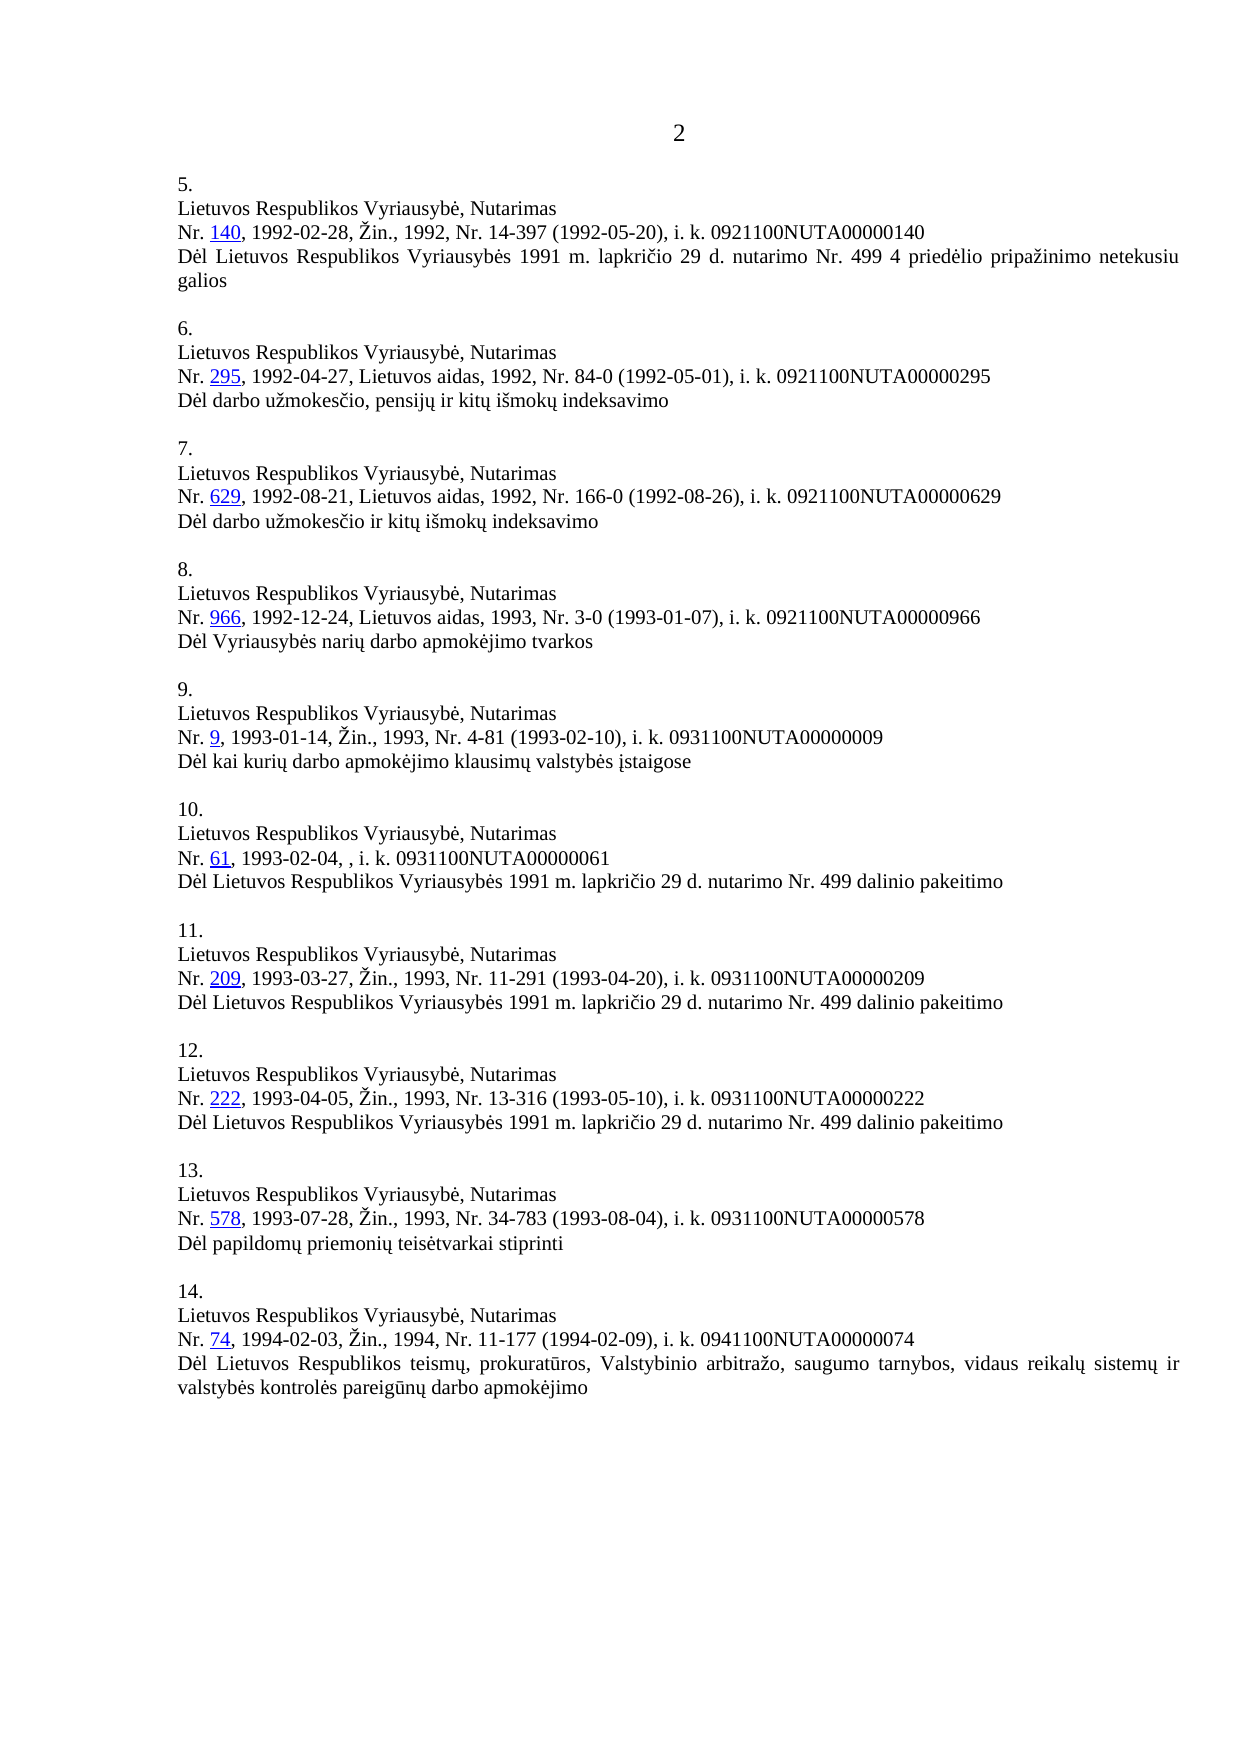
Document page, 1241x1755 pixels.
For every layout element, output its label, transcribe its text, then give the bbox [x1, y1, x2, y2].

text 5. [177, 172, 1181, 196]
text Lietuvos Respublikos Vyriausybė, Nutarimas [177, 1062, 1181, 1086]
text Nr. 74, 1994-02-03, Žin., 1994, Nr. 11-177 (1994-02-09), i. k. 0941100NUTA00000074 [177, 1327, 1181, 1351]
text Dėl darbo užmokesčio, pensijų ir kitų išmokų indeksavimo [177, 388, 1181, 412]
text 12. [177, 1038, 1181, 1062]
text Lietuvos Respublikos Vyriausybė, Nutarimas [177, 1303, 1181, 1327]
text Nr. 222, 1993-04-05, Žin., 1993, Nr. 13-316 (1993-05-10), i. k. 0931100NUTA00000222 [177, 1086, 1181, 1110]
text Nr. 966, 1992-12-24, Lietuvos aidas, 1993, Nr. 3-0 (1993-01-07), i. k. 0921100NUTA00000966 [177, 605, 1181, 629]
text 7. [177, 436, 1181, 460]
text Lietuvos Respublikos Vyriausybė, Nutarimas [177, 581, 1181, 605]
text 14. [177, 1278, 1181, 1303]
text Lietuvos Respublikos Vyriausybė, Nutarimas [177, 701, 1181, 725]
text 9. [177, 677, 1181, 701]
text Dėl Vyriausybės narių darbo apmokėjimo tvarkos [177, 629, 1181, 653]
text Lietuvos Respublikos Vyriausybė, Nutarimas [177, 821, 1181, 845]
text 13. [177, 1158, 1181, 1182]
text Dėl darbo užmokesčio ir kitų išmokų indeksavimo [177, 508, 1181, 533]
text 8. [177, 557, 1181, 581]
text 10. [177, 797, 1181, 821]
text Dėl Lietuvos Respublikos Vyriausybės 1991 m. lapkričio 29 d. nutarimo Nr. 499 4 priedėlio pripažinimo netekusiu galios [177, 244, 1181, 292]
text Nr. 209, 1993-03-27, Žin., 1993, Nr. 11-291 (1993-04-20), i. k. 0931100NUTA00000209 [177, 966, 1181, 990]
text Lietuvos Respublikos Vyriausybė, Nutarimas [177, 196, 1181, 220]
text Nr. 629, 1992-08-21, Lietuvos aidas, 1992, Nr. 166-0 (1992-08-26), i. k. 0921100NUTA00000629 [177, 484, 1181, 508]
text Dėl kai kurių darbo apmokėjimo klausimų valstybės įstaigose [177, 749, 1181, 773]
text Dėl Lietuvos Respublikos Vyriausybės 1991 m. lapkričio 29 d. nutarimo Nr. 499 dalinio pakeitimo [177, 990, 1181, 1014]
text Nr. 295, 1992-04-27, Lietuvos aidas, 1992, Nr. 84-0 (1992-05-01), i. k. 0921100NUTA00000295 [177, 364, 1181, 388]
text Lietuvos Respublikos Vyriausybė, Nutarimas [177, 460, 1181, 484]
text Nr. 140, 1992-02-28, Žin., 1992, Nr. 14-397 (1992-05-20), i. k. 0921100NUTA00000140 [177, 220, 1181, 244]
text Dėl Lietuvos Respublikos Vyriausybės 1991 m. lapkričio 29 d. nutarimo Nr. 499 dalinio pakeitimo [177, 1110, 1181, 1134]
text Lietuvos Respublikos Vyriausybė, Nutarimas [177, 1182, 1181, 1206]
text Nr. 9, 1993-01-14, Žin., 1993, Nr. 4-81 (1993-02-10), i. k. 0931100NUTA00000009 [177, 725, 1181, 749]
text Dėl papildomų priemonių teisėtvarkai stiprinti [177, 1230, 1181, 1254]
text Nr. 578, 1993-07-28, Žin., 1993, Nr. 34-783 (1993-08-04), i. k. 0931100NUTA00000578 [177, 1206, 1181, 1230]
text Lietuvos Respublikos Vyriausybė, Nutarimas [177, 942, 1181, 966]
text Nr. 61, 1993-02-04, , i. k. 0931100NUTA00000061 [177, 845, 1181, 869]
text 11. [177, 918, 1181, 942]
text 6. [177, 316, 1181, 340]
text Dėl Lietuvos Respublikos Vyriausybės 1991 m. lapkričio 29 d. nutarimo Nr. 499 dalinio pakeitimo [177, 869, 1181, 893]
text Lietuvos Respublikos Vyriausybė, Nutarimas [177, 340, 1181, 364]
text Dėl Lietuvos Respublikos teismų, prokuratūros, Valstybinio arbitražo, saugumo tarnybos, vidaus reikalų sistemų ir valstybės kontrolės pareigūnų darbo apmokėjimo [177, 1351, 1181, 1399]
